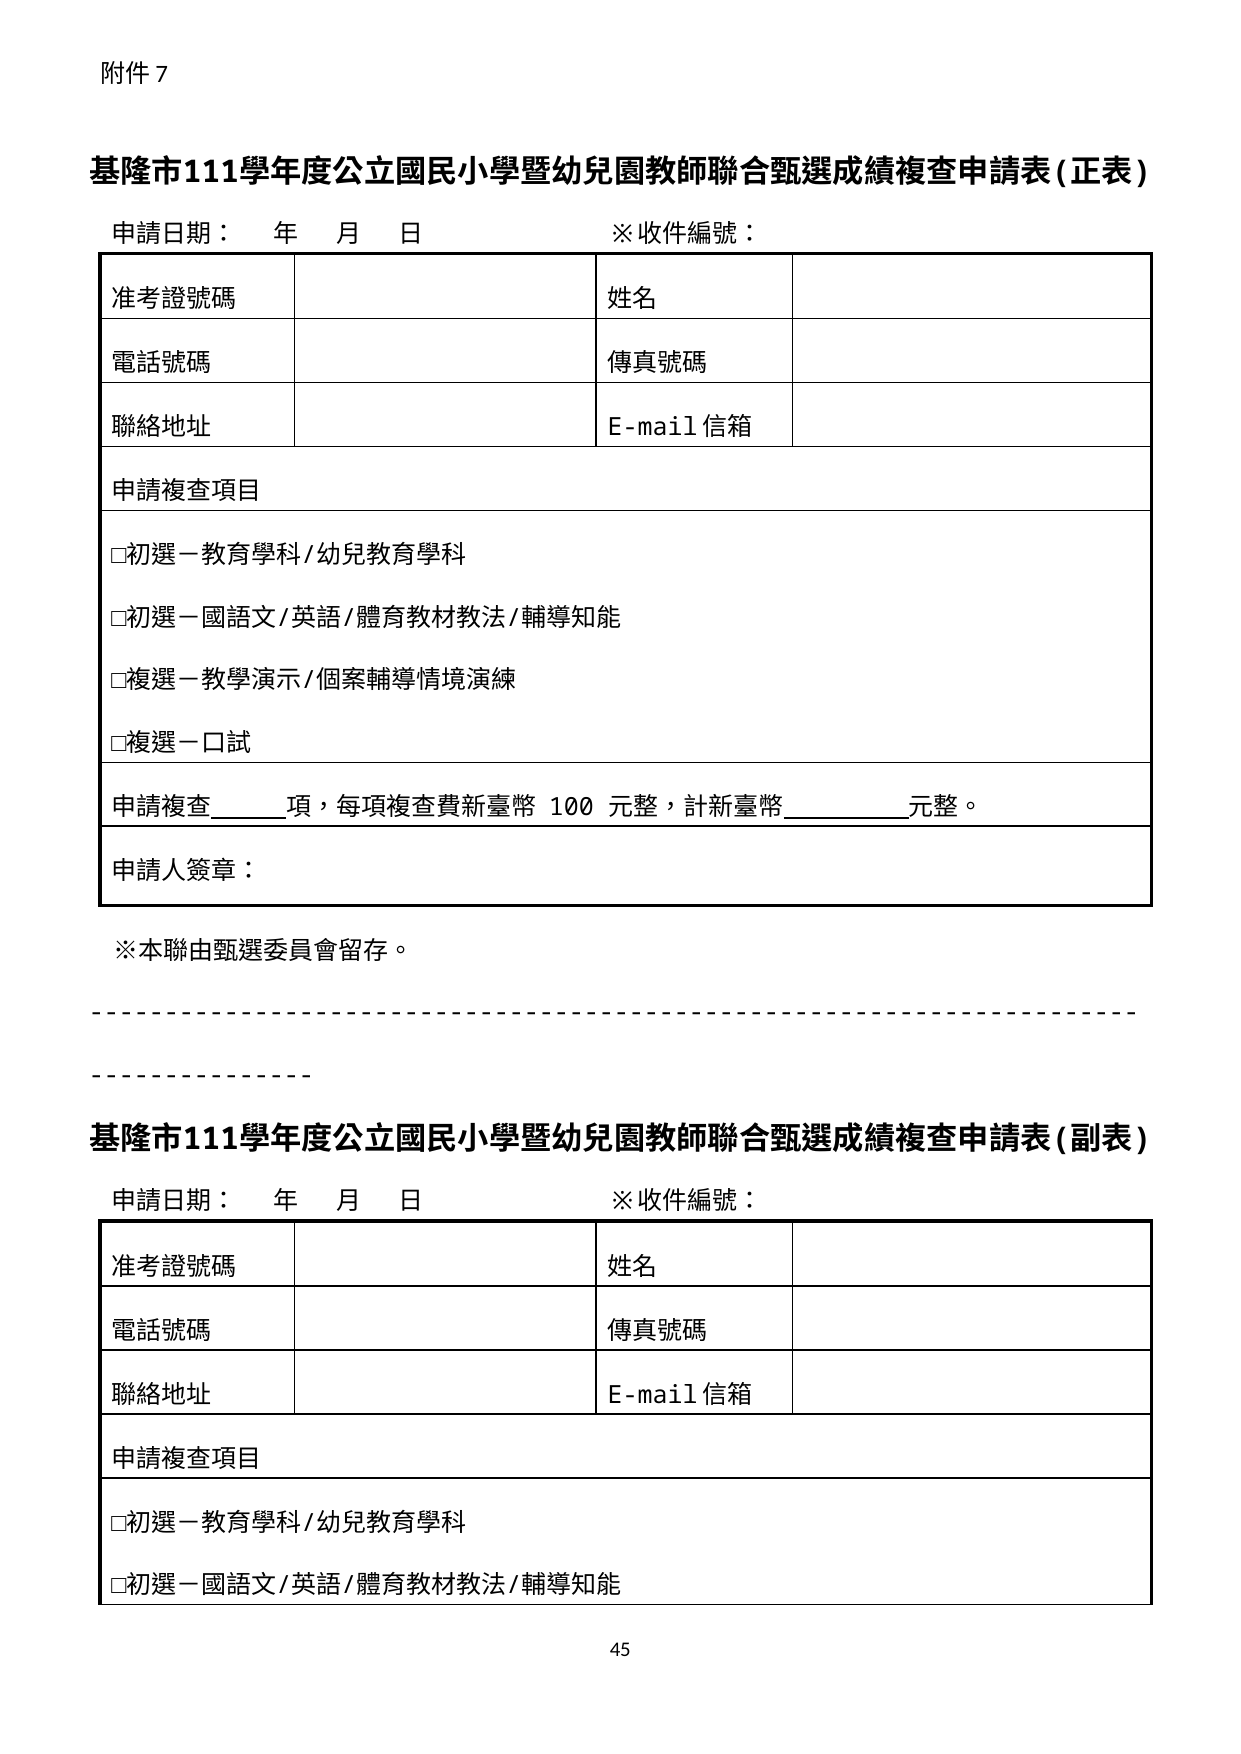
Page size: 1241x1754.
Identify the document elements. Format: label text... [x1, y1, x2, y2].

table_header ※收件編號： [596, 190, 1152, 252]
table_cell □初選－教育學科/幼兒教育學科 □初選－國語文/英語/體育教材教法/輔導知能 [102, 1479, 1150, 1604]
table_cell 傳真號碼 [597, 1287, 792, 1349]
table_cell 姓名 [597, 255, 792, 318]
table_cell [295, 1351, 595, 1413]
table_cell 傳真號碼 [597, 319, 792, 382]
table_header ※收件編號： [596, 1157, 1152, 1219]
table_cell [793, 1287, 1150, 1349]
table_header 申請日期： 年 月 日 [100, 1157, 596, 1219]
table_cell [793, 1351, 1150, 1413]
table_cell [295, 319, 595, 382]
table_cell E-mail信箱 [597, 1351, 792, 1413]
text 基隆市111學年度公立國民小學暨幼兒園教師聯合甄選成績複查申請表(副表) [89, 1094, 1152, 1157]
table_cell [295, 255, 595, 318]
table_cell [295, 383, 595, 446]
table_cell 姓名 [597, 1223, 792, 1285]
table_cell 電話號碼 [102, 1287, 294, 1349]
table_cell [793, 255, 1150, 318]
table_cell 聯絡地址 [102, 383, 294, 446]
text 基隆市111學年度公立國民小學暨幼兒園教師聯合甄選成績複查申請表(正表) [89, 127, 1152, 189]
table_cell 申請人簽章： [102, 827, 1150, 904]
table_cell 申請複查項目 [102, 447, 1150, 510]
table_cell □初選－教育學科/幼兒教育學科 □初選－國語文/英語/體育教材教法/輔導知能 □複選－教學演示/個案輔導情境演練 □複選－口試 [102, 511, 1150, 761]
table_cell 電話號碼 [102, 319, 294, 382]
table_cell 准考證號碼 [102, 1223, 294, 1285]
table_cell 准考證號碼 [102, 255, 294, 318]
text ※本聯由甄選委員會留存。 [89, 907, 1152, 969]
table_cell [295, 1287, 595, 1349]
table_cell E-mail信箱 [597, 383, 792, 446]
table_cell [295, 1223, 595, 1285]
text 附件7 [100, 53, 181, 89]
table_cell [793, 1223, 1150, 1285]
table_cell 申請複查項目 [102, 1415, 1150, 1477]
table_cell 聯絡地址 [102, 1351, 294, 1413]
text ------------------------------------------------------------------------------------- [89, 969, 1152, 1094]
table_cell 申請複查 項，每項複查費新臺幣 100 元整，計新臺幣 元整。 [102, 763, 1150, 825]
table_header 申請日期： 年 月 日 [100, 190, 596, 252]
table_cell [793, 383, 1150, 446]
table_cell [793, 319, 1150, 382]
text [85, 46, 196, 98]
